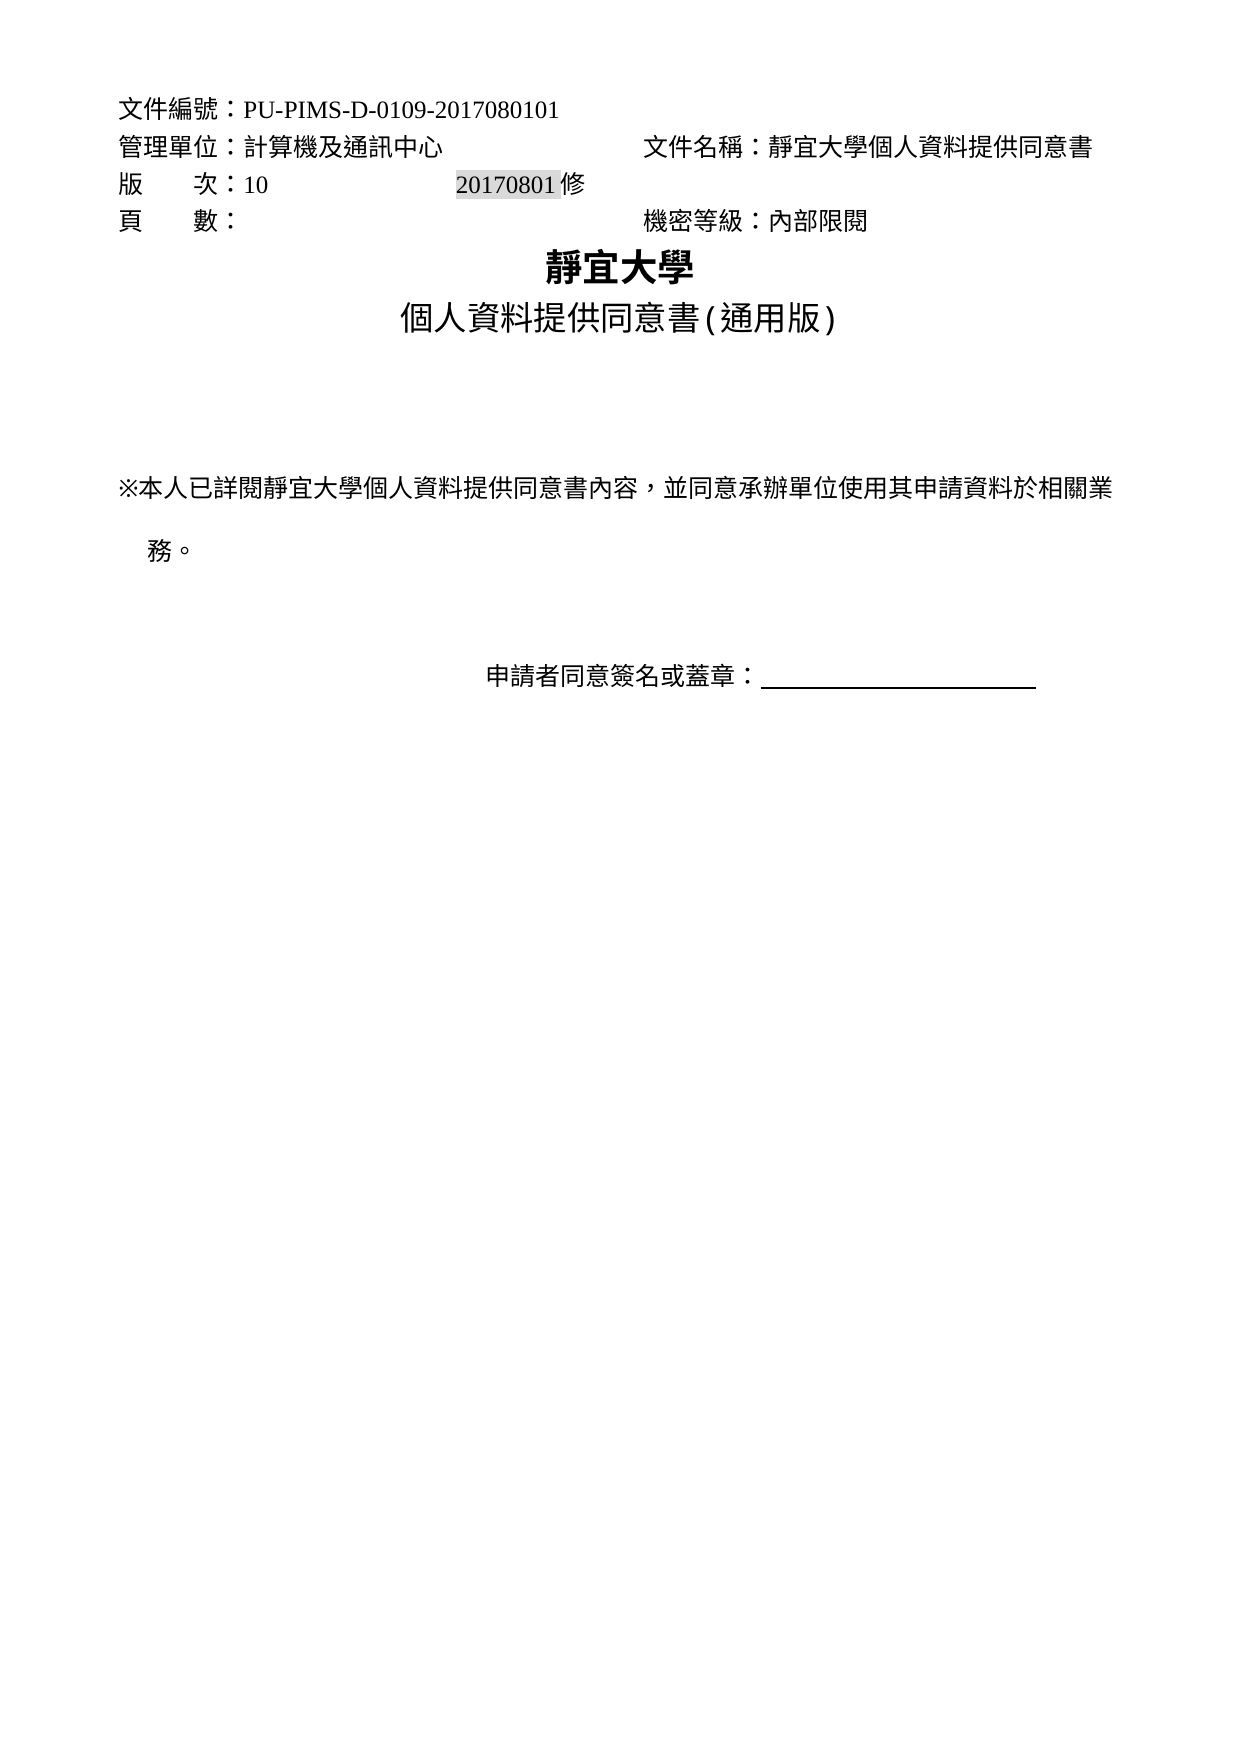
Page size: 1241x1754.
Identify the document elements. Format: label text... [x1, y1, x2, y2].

text 申請者同意簽名或蓋章： [118, 632, 1122, 695]
text ※本人已詳閱靜宜大學個人資料提供同意書內容，並同意承辦單位使用其申請資料於相關業務。 [118, 445, 1122, 632]
